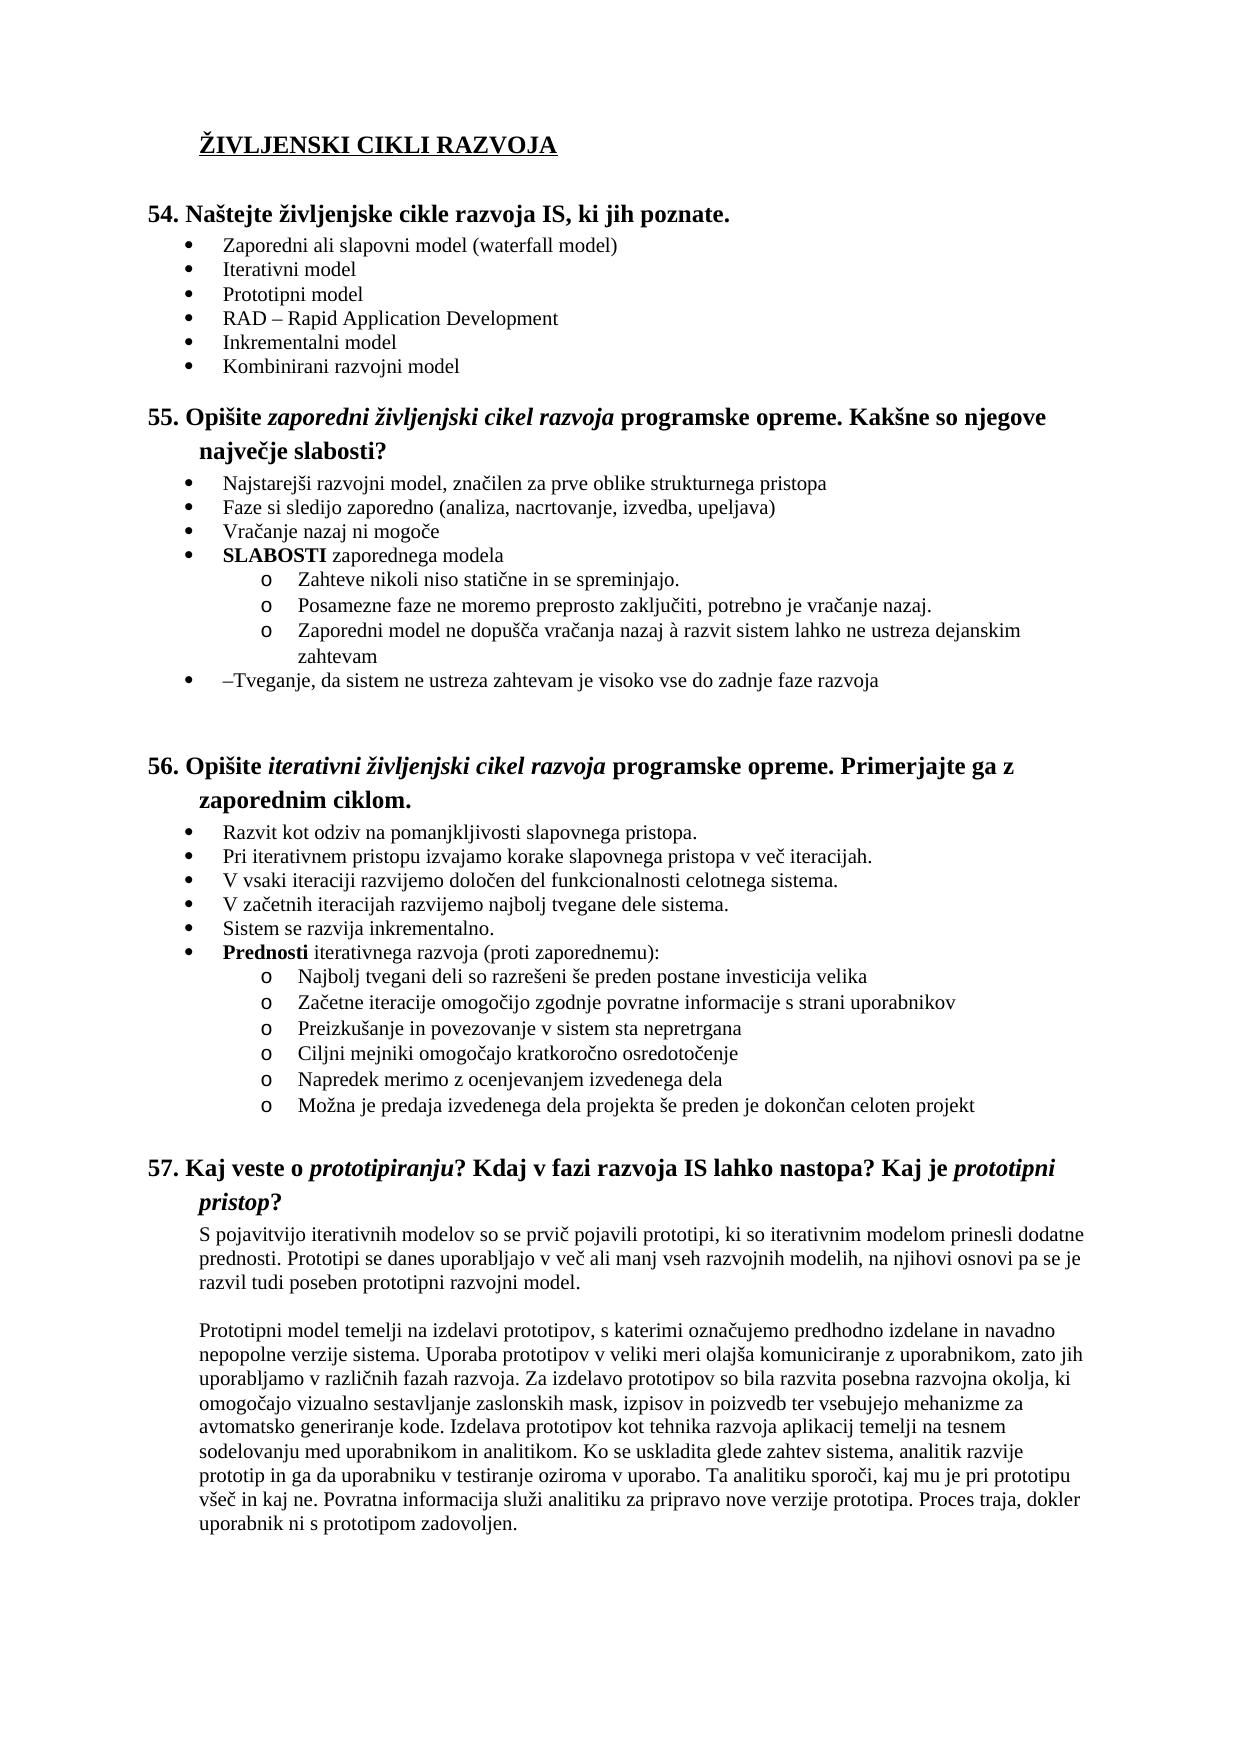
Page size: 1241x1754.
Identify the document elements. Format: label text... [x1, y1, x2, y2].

list Začetne iteracije omogočijo zgodnje povratne informacije s strani uporabnikov [260, 990, 1092, 1016]
list Vračanje nazaj ni mogoče [185, 519, 1092, 543]
list Prednosti iterativnega razvoja (proti zaporednemu): [185, 940, 1092, 964]
list Zahteve nikoli niso statične in se spreminjajo. [260, 567, 1092, 593]
list Zaporedni model ne dopušča vračanja nazaj à razvit sistem lahko ne ustreza dejanskim zahtevam [260, 618, 1092, 668]
list Inkrementalni model [185, 329, 1092, 354]
list Razvit kot odziv na pomanjkljivosti slapovnega pristopa. [185, 820, 1092, 844]
text Prototipni model temelji na izdelavi prototipov, s katerimi označujemo predhodno izdelane in navadno nepopolne verzije sistema. Uporaba prototipov v veliki meri olajša komuniciranje z uporabnikom, zato jih uporabljamo v različnih fazah razvoja. Za izdelavo prototipov so bila razvita posebna razvojna okolja, ki omogočajo vizualno sestavljanje zaslonskih mask, izpisov in poizvedb ter vsebujejo mehanizme za avtomatsko generiranje kode. Izdelava prototipov kot tehnika razvoja aplikacij temelji na tesnem sodelovanju med uporabnikom in analitikom. Ko se uskladita glede zahtev sistema, analitik razvije prototip in ga da uporabniku v testiranje oziroma v uporabo. Ta analitiku sporoči, kaj mu je pri prototipu všeč in kaj ne. Povratna informacija služi analitiku za pripravo nove verzije prototipa. Proces traja, dokler uporabnik ni s prototipom zadovoljen. [199, 1318, 1092, 1559]
list Naštejte življenjske cikle razvoja IS, ki jih poznate. [148, 199, 1092, 228]
list Iterativni model [185, 257, 1092, 281]
list Opišite zaporedni življenjski cikel razvoja programske opreme. Kakšne so njegove največje slabosti? [148, 402, 1092, 465]
list –Tveganje, da sistem ne ustreza zahtevam je visoko vse do zadnje faze razvoja [185, 668, 1092, 692]
list Ciljni mejniki omogočajo kratkoročno osredotočenje [260, 1041, 1092, 1067]
text S pojavitvijo iterativnih modelov so se prvič pojavili prototipi, ki so iterativnim modelom prinesli dodatne prednosti. Prototipi se danes uporabljajo v več ali manj vseh razvojnih modelih, na njihovi osnovi pa se je razvil tudi poseben prototipni razvojni model. [199, 1222, 1092, 1318]
list Faze si sledijo zaporedno (analiza, nacrtovanje, izvedba, upeljava) [185, 495, 1092, 519]
list Najbolj tvegani deli so razrešeni še preden postane investicija velika [260, 964, 1092, 990]
list V vsaki iteraciji razvijemo določen del funkcionalnosti celotnega sistema. [185, 868, 1092, 892]
list Preizkušanje in povezovanje v sistem sta nepretrgana [260, 1016, 1092, 1041]
list V začetnih iteracijah razvijemo najbolj tvegane dele sistema. [185, 892, 1092, 916]
list Sistem se razvija inkrementalno. [185, 916, 1092, 940]
list Pri iterativnem pristopu izvajamo korake slapovnega pristopa v več iteracijah. [185, 844, 1092, 868]
list Prototipni model [185, 281, 1092, 306]
list ŽIVLJENSKI CIKLI RAZVOJA [148, 130, 1092, 159]
list Napredek merimo z ocenjevanjem izvedenega dela [260, 1067, 1092, 1093]
list Možna je predaja izvedenega dela projekta še preden je dokončan celoten projekt [260, 1093, 1092, 1118]
list SLABOSTI zaporednega modela [185, 543, 1092, 567]
list Kaj veste o prototipiranju? Kdaj v fazi razvoja IS lahko nastopa? Kaj je prototipni pristop? [148, 1153, 1092, 1216]
list Kombinirani razvojni model [185, 354, 1092, 378]
list Zaporedni ali slapovni model (waterfall model) [185, 233, 1092, 257]
list Najstarejši razvojni model, značilen za prve oblike strukturnega pristopa [185, 471, 1092, 495]
list RAD – Rapid Application Development [185, 306, 1092, 329]
list Posamezne faze ne moremo preprosto zaključiti, potrebno je vračanje nazaj. [260, 593, 1092, 618]
list Opišite iterativni življenjski cikel razvoja programske opreme. Primerjajte ga z zaporednim ciklom. [148, 751, 1092, 814]
